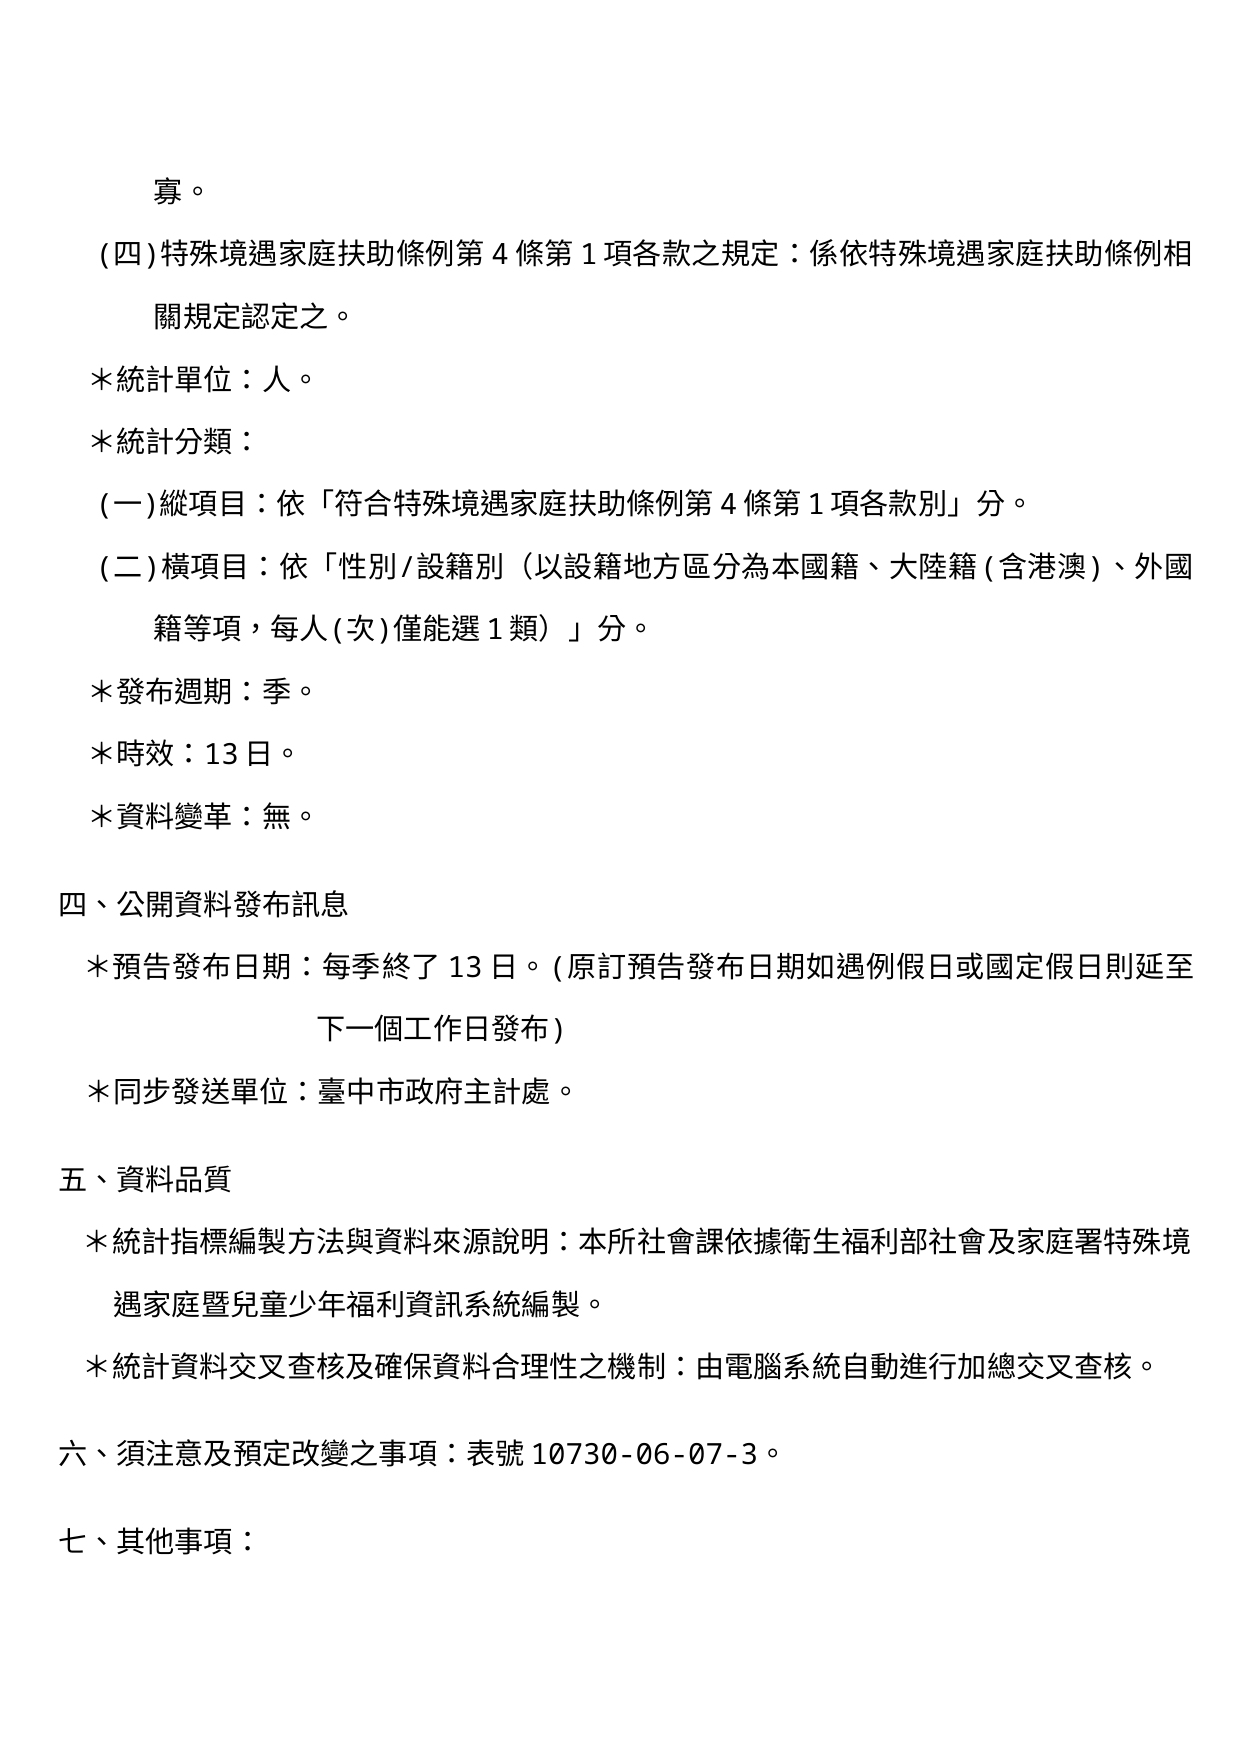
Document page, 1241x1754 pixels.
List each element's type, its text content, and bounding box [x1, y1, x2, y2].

table_header 寡。 (四)特殊境遇家庭扶助條例第4條第1項各款之規定：係依特殊境遇家庭扶助條例相關規定認定之。 ＊統計單位：人。 ＊統計分類： (一)縱項目：依「符合特殊境遇家庭扶助條例第4條第1項各款別」分。 (二)橫項目：依「性別/設籍別（以設籍地方區分為本國籍、大陸籍(含港澳)、外國籍等項，每人(次)僅能選1類）」分。 ＊發布週期：季。 ＊時效：13日。 ＊資料變革：無。 四、公開資料發布訊息 ＊預告發布日期：每季終了13日。(原訂預告發布日期如遇例假日或國定假日則延至下一個工作日發布) ＊同步發送單位：臺中市政府主計處。 五、資料品質 ＊統計指標編製方法與資料來源說明：本所社會課依據衛生福利部社會及家庭署特殊境遇家庭暨兒童少年福利資訊系統編製。 ＊統計資料交叉查核及確保資料合理性之機制：由電腦系統自動進行加總交叉查核。 六、須注意及預定改變之事項：表號10730-06-07-3。 七、其他事項： [47, 148, 1205, 1561]
